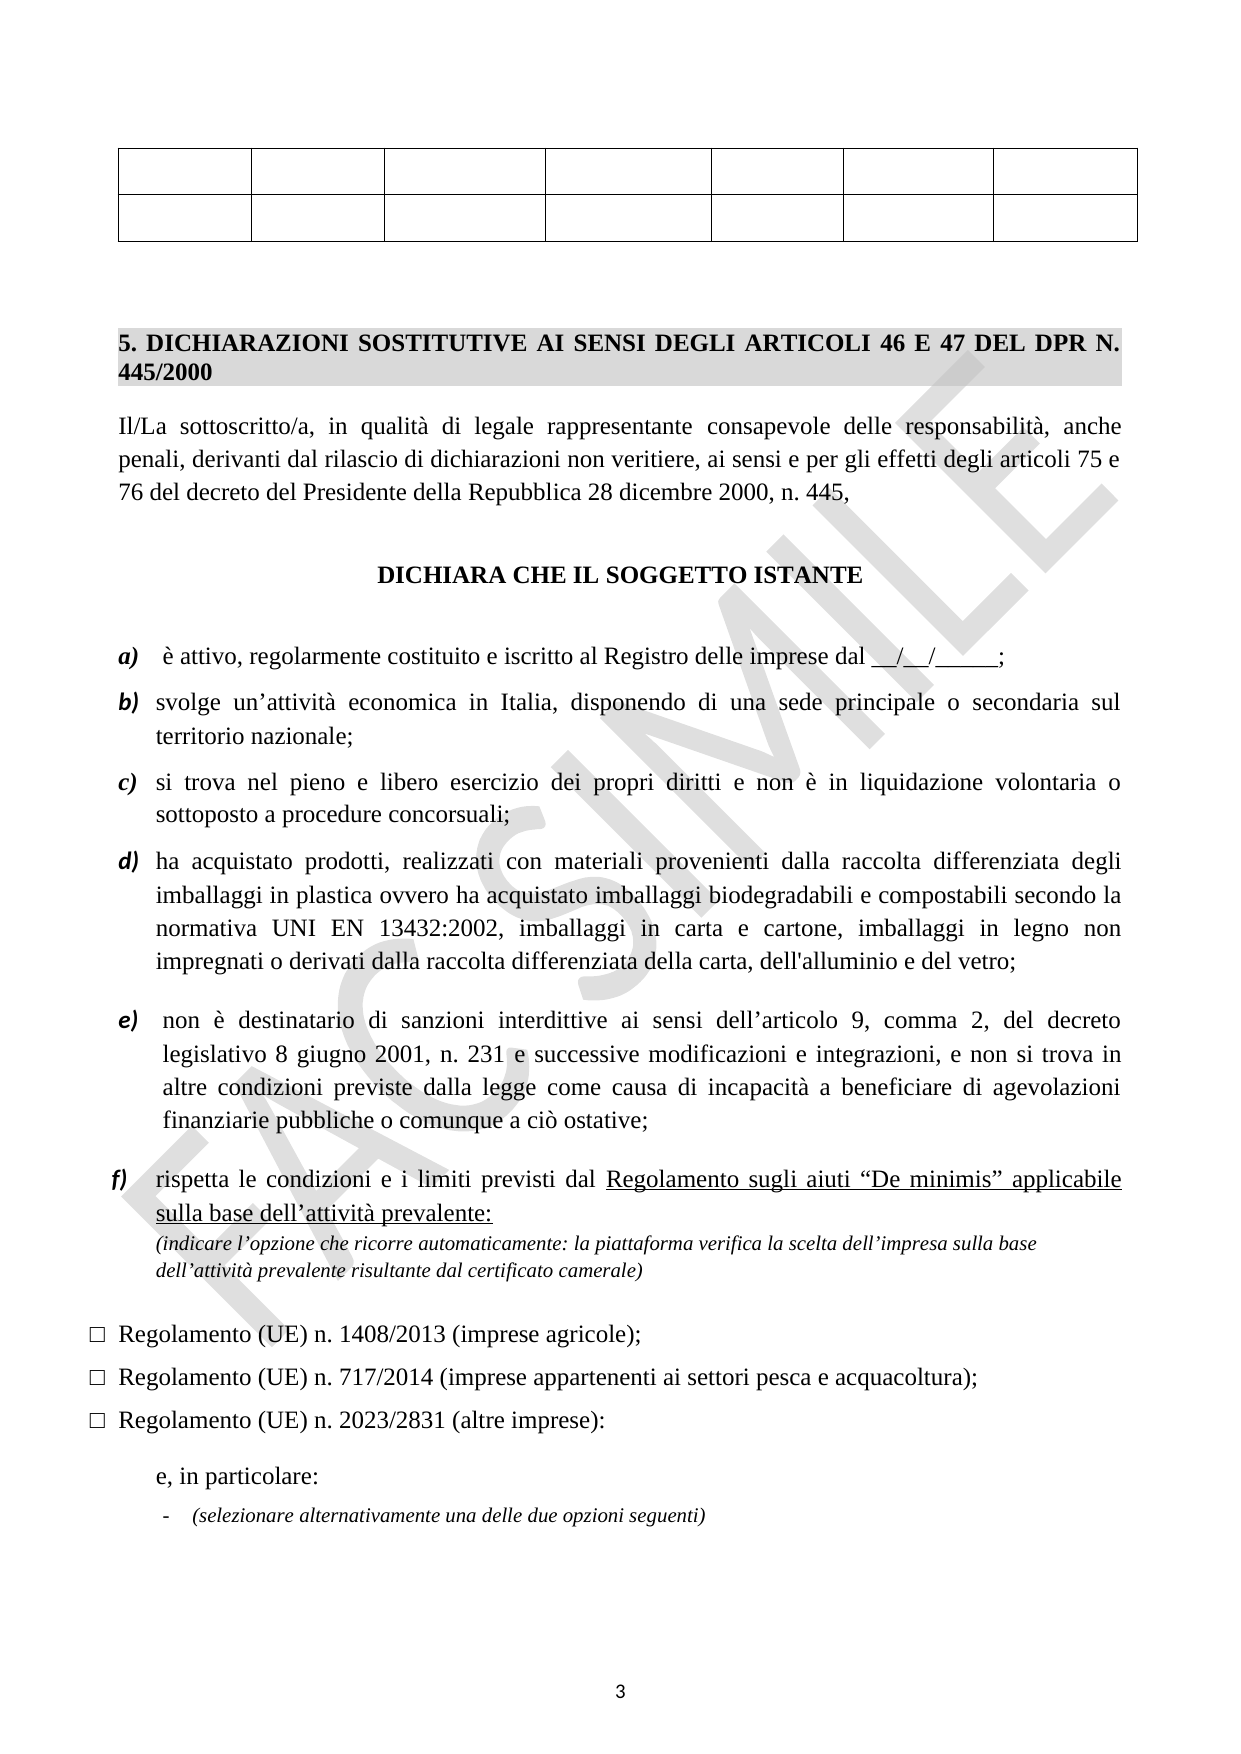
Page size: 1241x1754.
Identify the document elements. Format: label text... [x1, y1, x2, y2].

table_cell [994, 195, 1137, 241]
list si trova nel pieno e libero esercizio dei propri diritti e non è in liquidazione volontaria o sottoposto a procedure concorsuali; [118, 767, 610, 828]
text 5. DICHIARAZIONI SOSTITUTIVE AI SENSI DEGLI ARTICOLI 46 E 47 DEL DPR N. 445/2000 [118, 328, 1122, 386]
list ha acquistato prodotti, realizzati con materiali provenienti dalla raccolta differenziata degli imballaggi in plastica ovvero ha acquistato imballaggi biodegradabili e compostabili secondo la normativa UNI EN 13432:2002, imballaggi in carta e cartone, imballaggi in legno non impregnati o derivati dalla raccolta differenziata della carta, dell'alluminio e del vetro; [500, 845, 1122, 975]
table_cell [252, 149, 384, 194]
table_cell [844, 149, 993, 194]
table_cell [385, 195, 545, 241]
list Regolamento (UE) n. 1408/2013 (imprese agricole); [89, 1319, 1122, 1350]
text (indicare l’opzione che ricorre automaticamente: la piattaforma verifica la scelta dell’impresa sulla base dell’attività prevalente risultante dal certificato camerale) [338, 1231, 1122, 1282]
list rispetta le condizioni e i limiti previsti dal Regolamento sugli aiuti “De minimis” applicabile sulla base dell’attività prevalente: [328, 1163, 1122, 1226]
list non è destinatario di sanzioni interdittive ai sensi dell’articolo 9, comma 2, del decreto legislativo 8 giugno 2001, n. 231 e successive modificazioni e integrazioni, e non si trova in altre condizioni previste dalla legge come causa di incapacità a beneficiare di agevolazioni finanziarie pubbliche o comunque a ciò ostative; [118, 1004, 476, 1133]
list si trova nel pieno e libero esercizio dei propri diritti e non è in liquidazione volontaria o sottoposto a procedure concorsuali; [587, 767, 708, 828]
table_cell [119, 149, 251, 194]
list è attivo, regolarmente costituito e iscritto al Registro delle imprese dal __/__/_____; [892, 641, 1122, 669]
list svolge un’attività economica in Italia, disponendo di una sede principale o secondaria sul territorio nazionale; [771, 686, 869, 750]
list è attivo, regolarmente costituito e iscritto al Registro delle imprese dal __/__/_____; [118, 641, 741, 669]
table_cell [546, 195, 711, 241]
table_cell [252, 195, 384, 241]
text Il/La sottoscritto/a, in qualità di legale rappresentante consapevole delle responsabilità, anche penali, derivanti dal rilascio di dichiarazioni non veritiere, ai sensi e per gli effetti degli articoli 75 e 76 del decreto del Presidente della Repubblica 28 dicembre 2000, n. 445, [931, 411, 1122, 506]
list (selezionare alternativamente una delle due opzioni seguenti) [162, 1503, 1122, 1527]
list è attivo, regolarmente costituito e iscritto al Registro delle imprese dal __/__/_____; [794, 641, 882, 669]
text DICHIARA CHE IL SOGGETTO ISTANTE [903, 560, 1122, 589]
list ha acquistato prodotti, realizzati con materiali provenienti dalla raccolta differenziata degli imballaggi in plastica ovvero ha acquistato imballaggi biodegradabili e compostabili secondo la normativa UNI EN 13432:2002, imballaggi in carta e cartone, imballaggi in legno non impregnati o derivati dalla raccolta differenziata della carta, dell'alluminio e del vetro; [118, 845, 633, 975]
list svolge un’attività economica in Italia, disponendo di una sede principale o secondaria sul territorio nazionale; [118, 686, 770, 750]
text DICHIARA CHE IL SOGGETTO ISTANTE [118, 560, 802, 589]
text (indicare l’opzione che ricorre automaticamente: la piattaforma verifica la scelta dell’impresa sulla base dell’attività prevalente risultante dal certificato camerale) [226, 1231, 337, 1282]
list non è destinatario di sanzioni interdittive ai sensi dell’articolo 9, comma 2, del decreto legislativo 8 giugno 2001, n. 231 e successive modificazioni e integrazioni, e non si trova in altre condizioni previste dalla legge come causa di incapacità a beneficiare di agevolazioni finanziarie pubbliche o comunque a ciò ostative; [363, 1004, 1122, 1133]
table_cell [385, 149, 545, 194]
table_cell [546, 149, 711, 194]
list si trova nel pieno e libero esercizio dei propri diritti e non è in liquidazione volontaria o sottoposto a procedure concorsuali; [681, 767, 1122, 828]
list Regolamento (UE) n. 2023/2831 (altre imprese): [89, 1406, 1122, 1436]
text e, in particolare: [156, 1461, 1122, 1490]
table_cell [712, 149, 843, 194]
table_cell [712, 195, 843, 241]
list svolge un’attività economica in Italia, disponendo di una sede principale o secondaria sul territorio nazionale; [839, 686, 1122, 750]
table_cell [844, 195, 993, 241]
text DICHIARA CHE IL SOGGETTO ISTANTE [811, 560, 895, 589]
text Il/La sottoscritto/a, in qualità di legale rappresentante consapevole delle responsabilità, anche penali, derivanti dal rilascio di dichiarazioni non veritiere, ai sensi e per gli effetti degli articoli 75 e 76 del decreto del Presidente della Repubblica 28 dicembre 2000, n. 445, [118, 411, 977, 506]
list Regolamento (UE) n. 717/2014 (imprese appartenenti ai settori pesca e acquacoltura); [89, 1362, 1122, 1393]
list rispetta le condizioni e i limiti previsti dal Regolamento sugli aiuti “De minimis” applicabile sulla base dell’attività prevalente: [111, 1163, 153, 1226]
table_cell [119, 195, 251, 241]
list rispetta le condizioni e i limiti previsti dal Regolamento sugli aiuti “De minimis” applicabile sulla base dell’attività prevalente: [157, 1163, 306, 1223]
table_cell [994, 149, 1137, 194]
